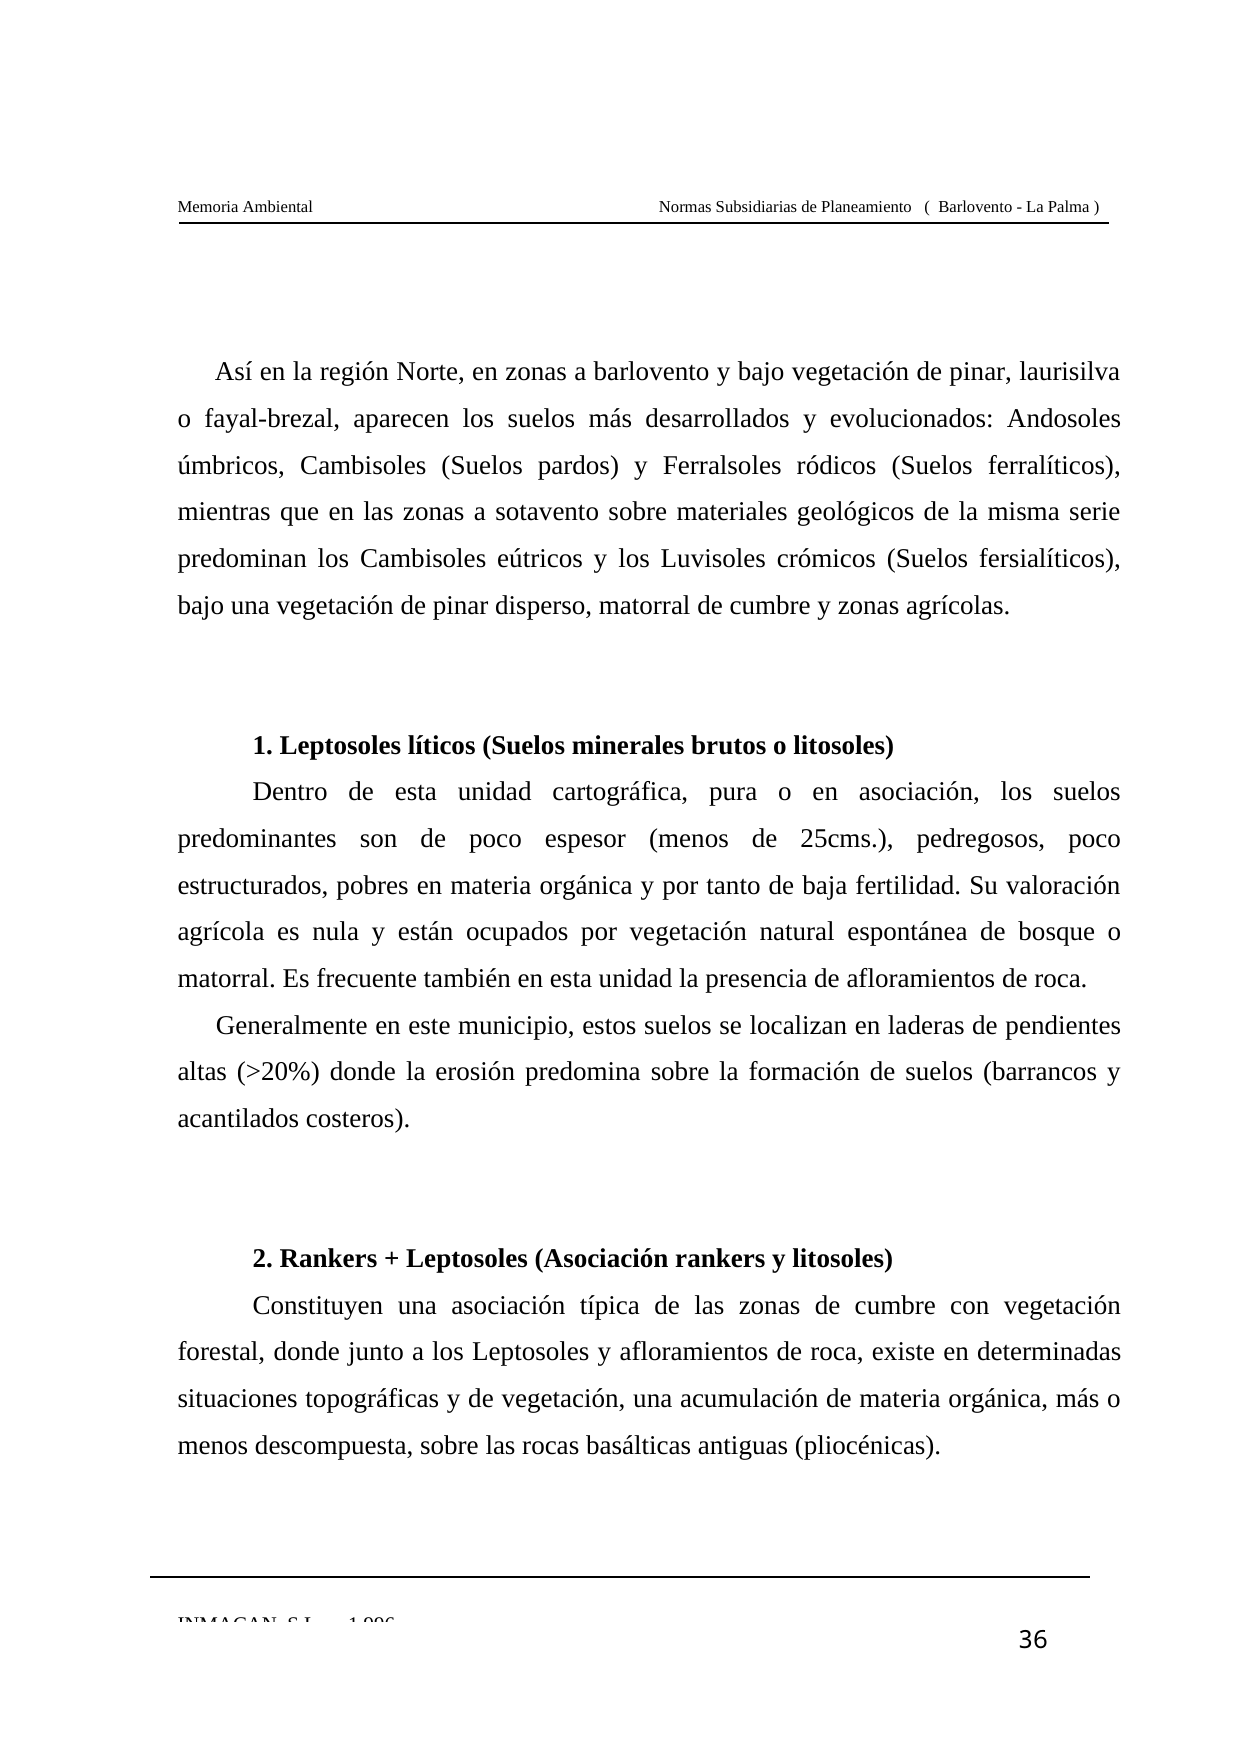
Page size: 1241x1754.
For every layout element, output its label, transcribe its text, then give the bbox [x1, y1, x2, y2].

text 1. Leptosoles líticos (Suelos minerales brutos o litosoles) [177, 729, 1122, 760]
text Constituyen una asociación típica de las zonas de cumbre con vegetación forestal, donde junto a los Leptosoles y afloramientos de roca, existe en determinadas situaciones topográficas y de vegetación, una acumulación de materia orgánica, más o menos descompuesta, sobre las rocas basálticas antiguas (pliocénicas). [177, 1289, 1122, 1460]
text 2. Rankers + Leptosoles (Asociación rankers y litosoles) [177, 1242, 1122, 1273]
text Así en la región Norte, en zonas a barlovento y bajo vegetación de pinar, laurisilva o fayal-brezal, aparecen los suelos más desarrollados y evolucionados: Andosoles úmbricos, Cambisoles (Suelos pardos) y Ferralsoles ródicos (Suelos ferralíticos), mientras que en las zonas a sotavento sobre materiales geológicos de la misma serie predominan los Cambisoles eútricos y los Luvisoles crómicos (Suelos fersialíticos), bajo una vegetación de pinar disperso, matorral de cumbre y zonas agrícolas. [177, 356, 1122, 620]
text Dentro de esta unidad cartográfica, pura o en asociación, los suelos predominantes son de poco espesor (menos de 25cms.), pedregosos, poco estructurados, pobres en materia orgánica y por tanto de baja fertilidad. Su valoración agrícola es nula y están ocupados por vegetación natural espontánea de bosque o matorral. Es frecuente también en esta unidad la presencia de afloramientos de roca. [177, 776, 1122, 993]
text Generalmente en este municipio, estos suelos se localizan en laderas de pendientes altas (>20%) donde la erosión predomina sobre la formación de suelos (barrancos y acantilados costeros). [177, 1009, 1122, 1133]
